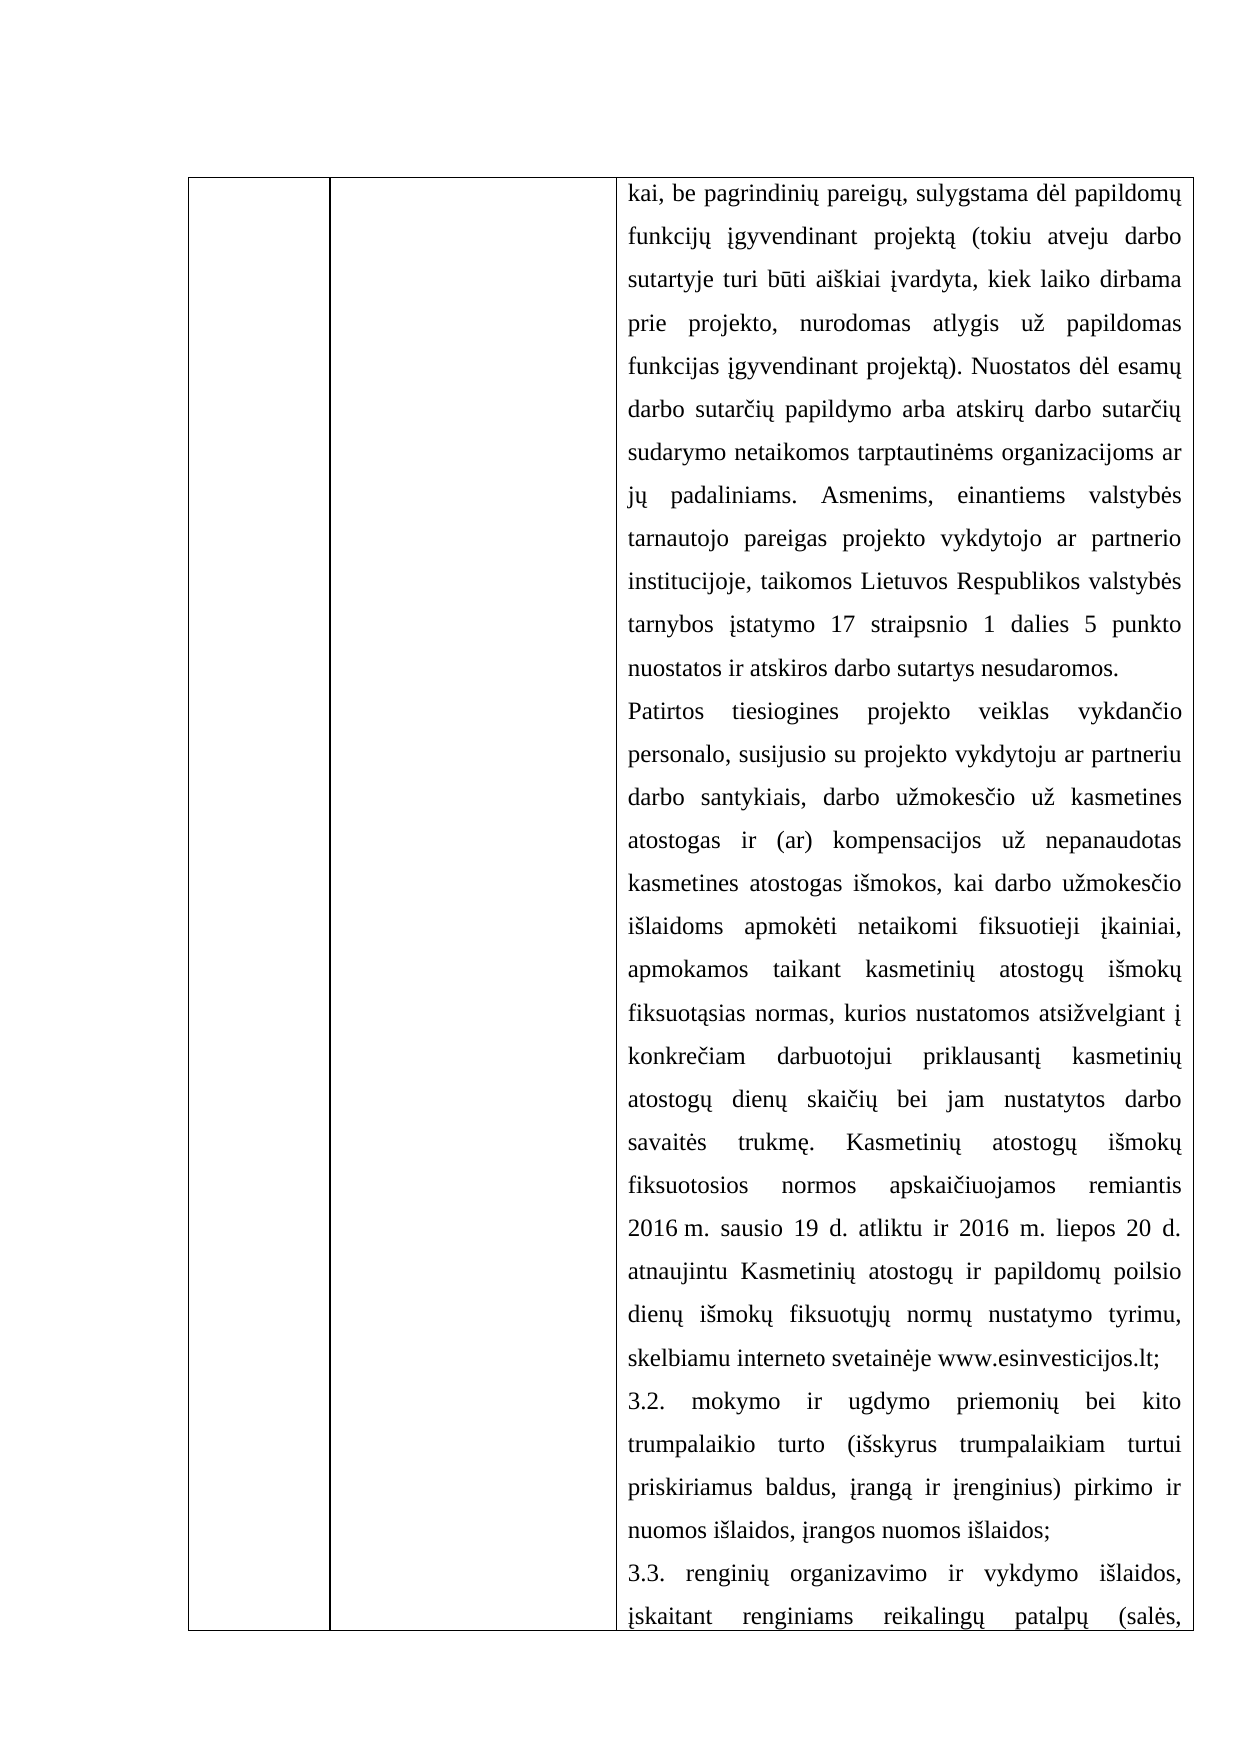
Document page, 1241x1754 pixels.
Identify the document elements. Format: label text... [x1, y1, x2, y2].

table_cell [189, 178, 329, 1630]
table_cell kai, be pagrindinių pareigų, sulygstama dėl papildomų funkcijų įgyvendinant projektą (tokiu atveju darbo sutartyje turi būti aiškiai įvardyta, kiek laiko dirbama prie projekto, nurodomas atlygis už papildomas funkcijas įgyvendinant projektą). Nuostatos dėl esamų darbo sutarčių papildymo arba atskirų darbo sutarčių sudarymo netaikomos tarptautinėms organizacijoms ar jų padaliniams. Asmenims, einantiems valstybės tarnautojo pareigas projekto vykdytojo ar partnerio institucijoje, taikomos Lietuvos Respublikos valstybės tarnybos įstatymo 17 straipsnio 1 dalies 5 punkto nuostatos ir atskiros darbo sutartys nesudaromos. Patirtos tiesiogines projekto veiklas vykdančio personalo, susijusio su projekto vykdytoju ar partneriu darbo santykiais, darbo užmokesčio už kasmetines atostogas ir (ar) kompensacijos už nepanaudotas kasmetines atostogas išmokos, kai darbo užmokesčio išlaidoms apmokėti netaikomi fiksuotieji įkainiai, apmokamos taikant kasmetinių atostogų išmokų fiksuotąsias normas, kurios nustatomos atsižvelgiant į konkrečiam darbuotojui priklausantį kasmetinių atostogų dienų skaičių bei jam nustatytos darbo savaitės trukmę. Kasmetinių atostogų išmokų fiksuotosios normos apskaičiuojamos remiantis 2016 m. sausio 19 d. atliktu ir 2016 m. liepos 20 d. atnaujintu Kasmetinių atostogų ir papildomų poilsio dienų išmokų fiksuotųjų normų nustatymo tyrimu, skelbiamu interneto svetainėje www.esinvesticijos.lt; 3.2. mokymo ir ugdymo priemonių bei kito trumpalaikio turto (išskyrus trumpalaikiam turtui priskiriamus baldus, įrangą ir įrenginius) pirkimo ir nuomos išlaidos, įrangos nuomos išlaidos; 3.3. renginių organizavimo ir vykdymo išlaidos, įskaitant renginiams reikalingų patalpų (salės, [617, 178, 1193, 1630]
table_cell [331, 178, 616, 1630]
